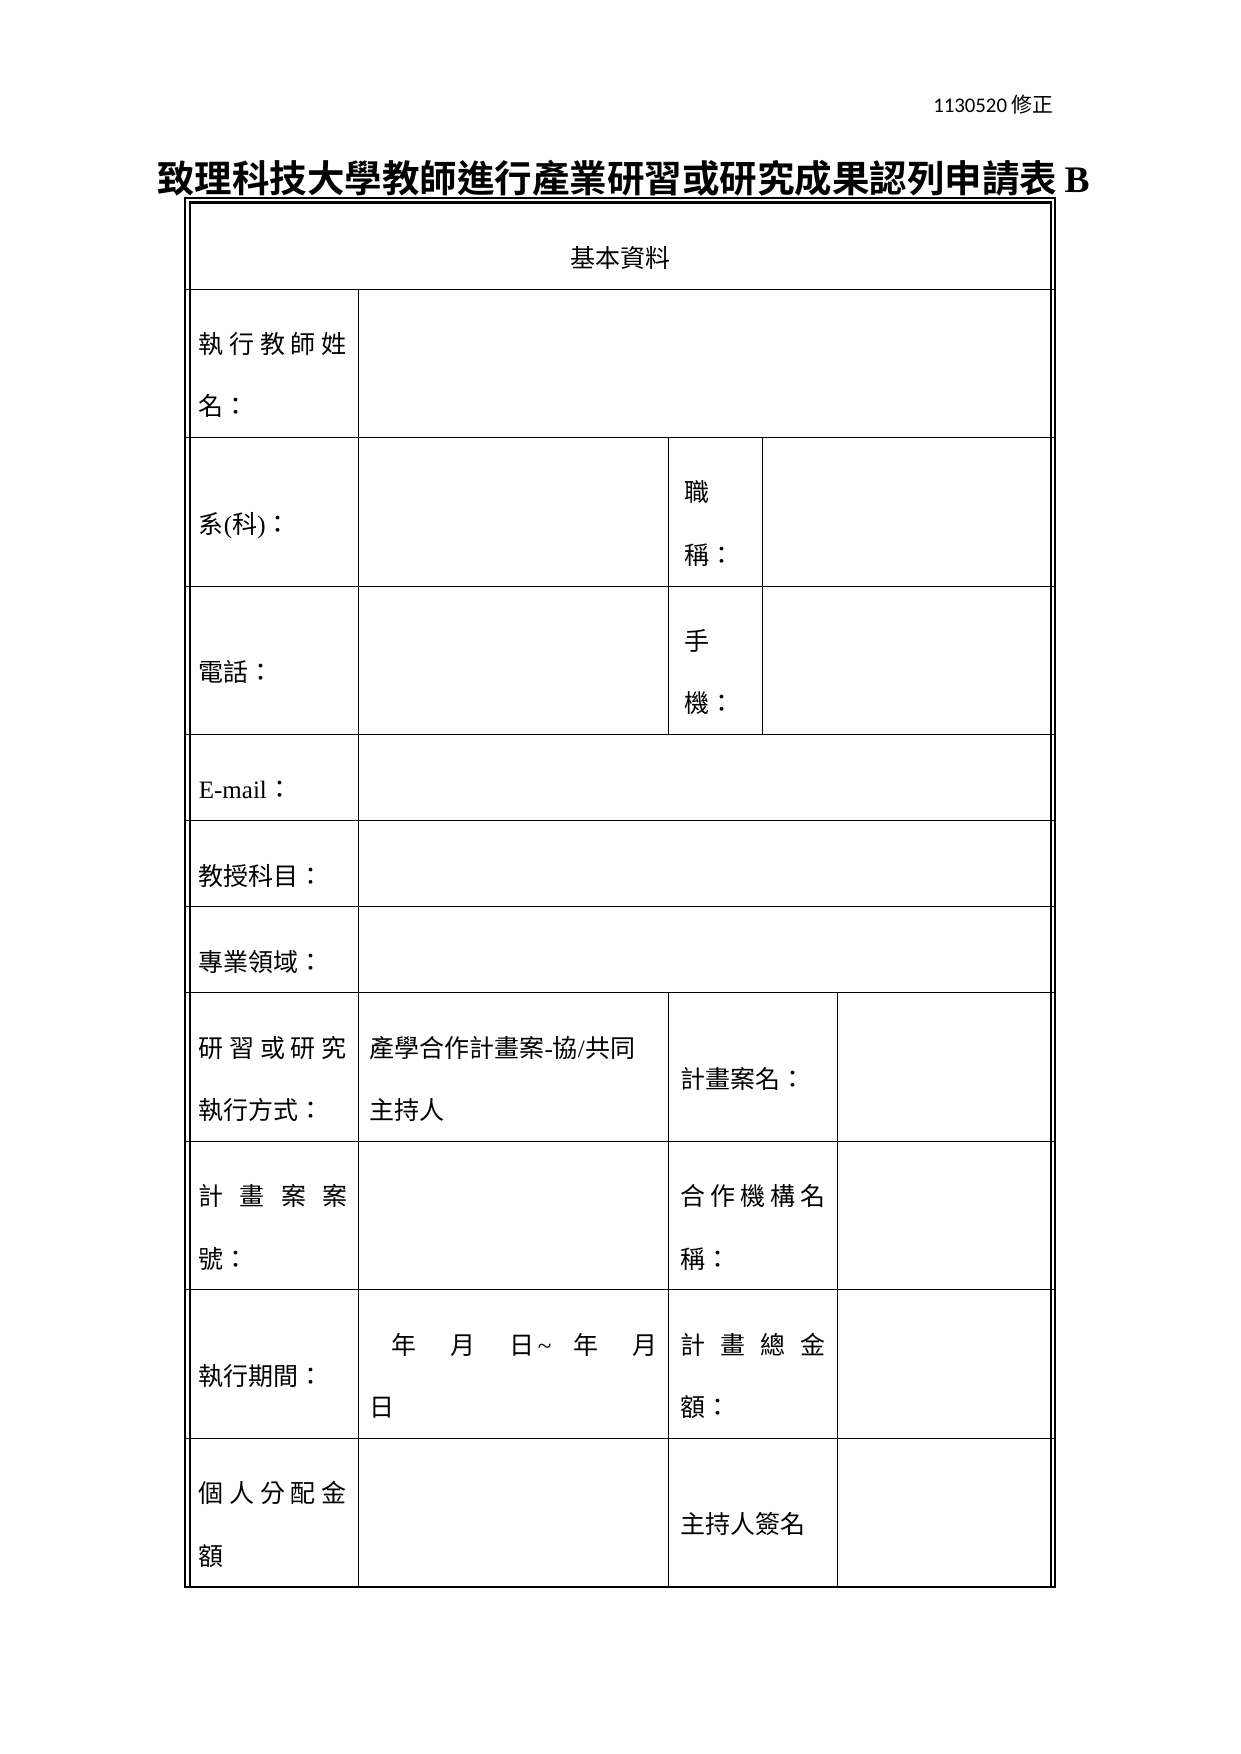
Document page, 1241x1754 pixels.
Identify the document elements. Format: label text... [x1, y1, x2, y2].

table_cell 年 月 日~ 年 月 日 [359, 1290, 668, 1438]
table_cell 產學合作計畫案-協/共同主持人 [359, 993, 668, 1141]
table_cell [763, 438, 1050, 586]
table_cell 計畫總金額： [669, 1290, 837, 1438]
table_cell 執行教師姓名： [191, 290, 358, 437]
table_cell [838, 1439, 1050, 1586]
table_cell [838, 1290, 1050, 1438]
table_cell 教授科目： [191, 821, 358, 906]
table_cell [359, 587, 668, 734]
table_cell 電話： [191, 587, 358, 734]
table_cell [838, 1142, 1050, 1289]
table_cell [359, 290, 1050, 437]
table_cell 執行期間： [191, 1290, 358, 1438]
table_cell [838, 993, 1050, 1141]
table_cell 職稱： [669, 438, 762, 586]
table_cell 研習或研究執行方式： [191, 993, 358, 1141]
table_cell 計畫案案號： [191, 1142, 358, 1289]
table_cell [359, 821, 1050, 906]
table_cell 主持人簽名 [669, 1439, 837, 1586]
table_cell E-mail： [191, 735, 358, 820]
table_cell [359, 1439, 668, 1586]
table_cell 系(科)： [191, 438, 358, 586]
table_cell 計畫案名： [669, 993, 837, 1141]
table_cell [359, 907, 1050, 992]
table_cell 手機： [669, 587, 762, 734]
table_cell [763, 587, 1050, 734]
table_cell 專業領域： [191, 907, 358, 992]
text 致理科技大學教師進行產業研習或研究成果認列申請表B [128, 135, 1118, 197]
table_cell 個人分配金額 [191, 1439, 358, 1586]
table_cell [359, 438, 668, 586]
table_header 基本資料 [191, 204, 1050, 288]
table_cell 合作機構名稱： [669, 1142, 837, 1289]
table_cell [359, 735, 1050, 820]
table_cell [359, 1142, 668, 1289]
